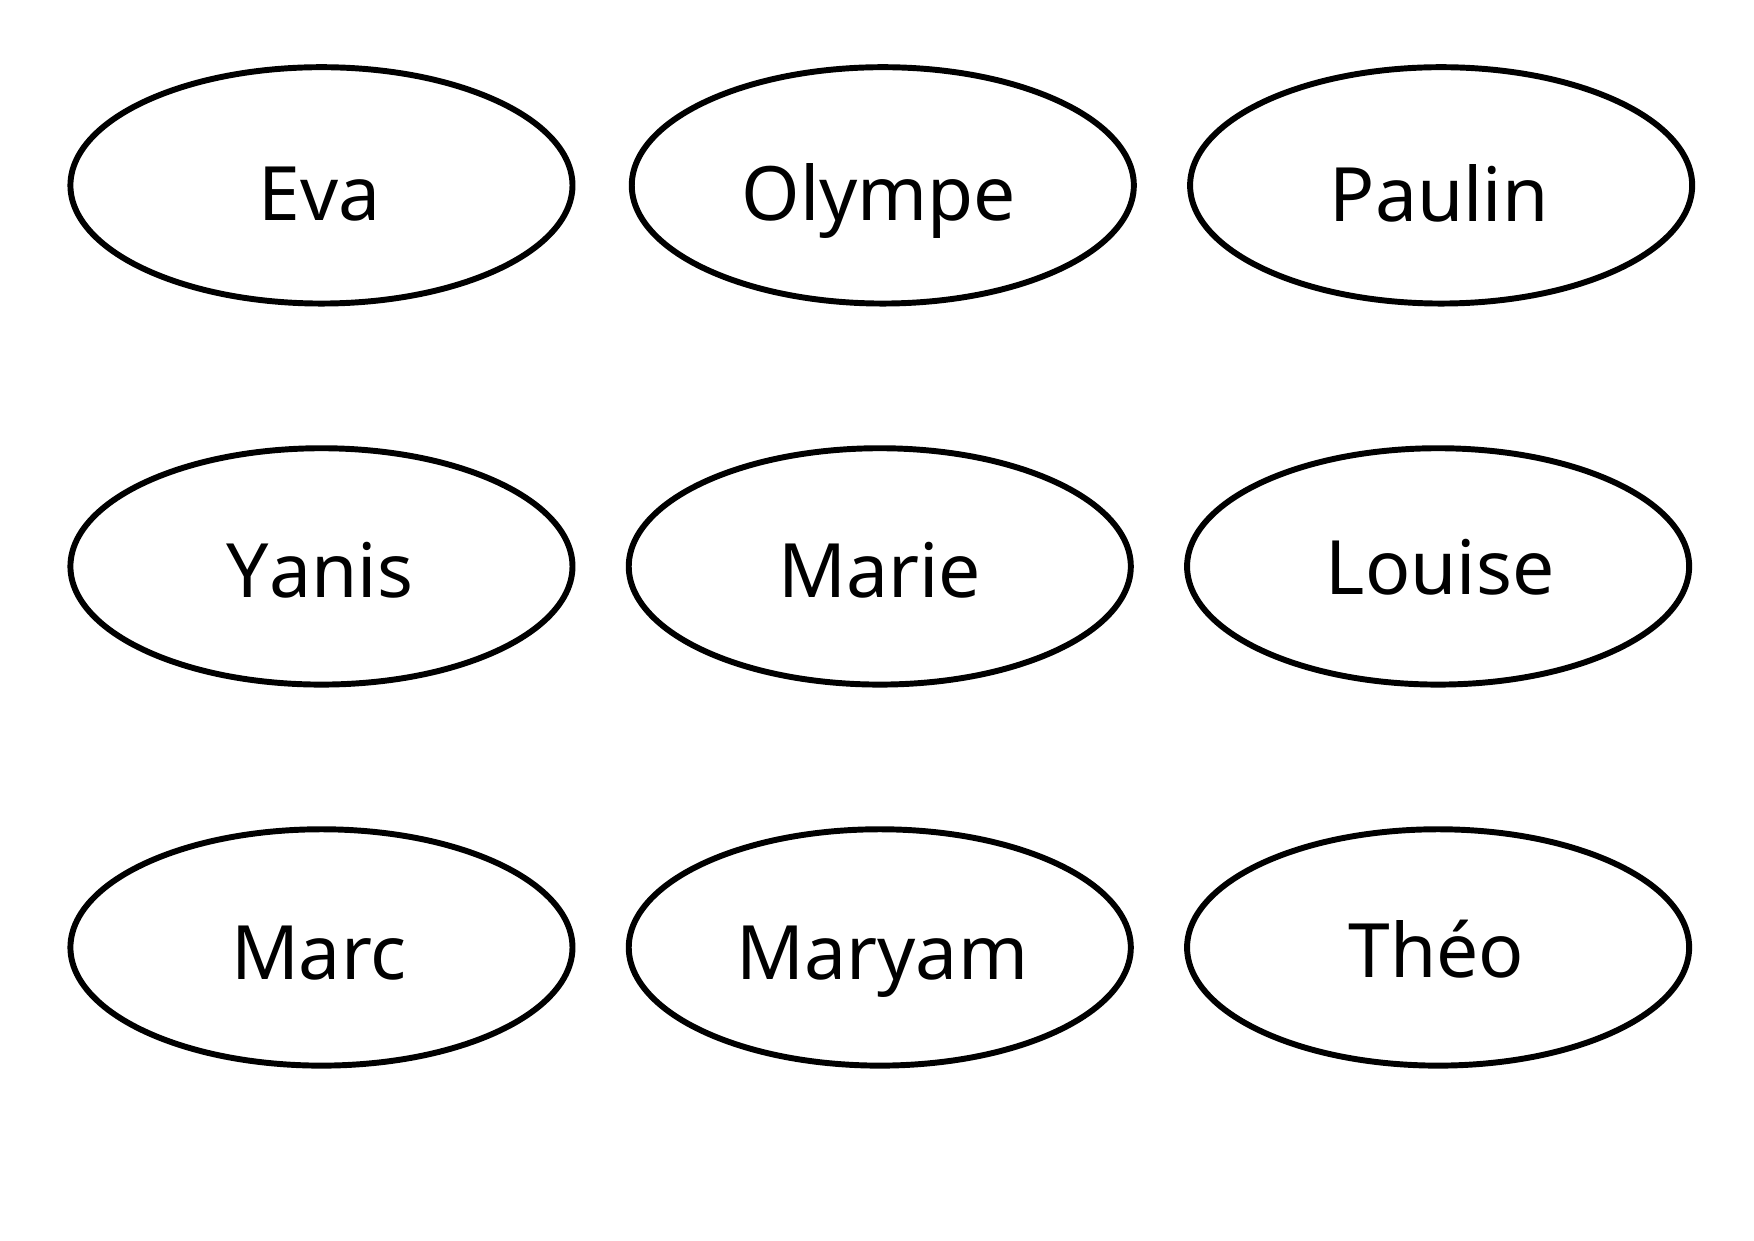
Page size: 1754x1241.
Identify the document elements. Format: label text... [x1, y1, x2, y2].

text Marc [96, 899, 541, 1001]
text Maryam [659, 899, 1105, 1001]
text Yanis [97, 517, 542, 619]
text Marie [656, 517, 1102, 620]
text Louise [1217, 514, 1663, 617]
text Eva [97, 140, 542, 242]
text Olympe [656, 140, 1101, 242]
text Paulin [1216, 142, 1662, 244]
text Théo [1213, 897, 1659, 999]
